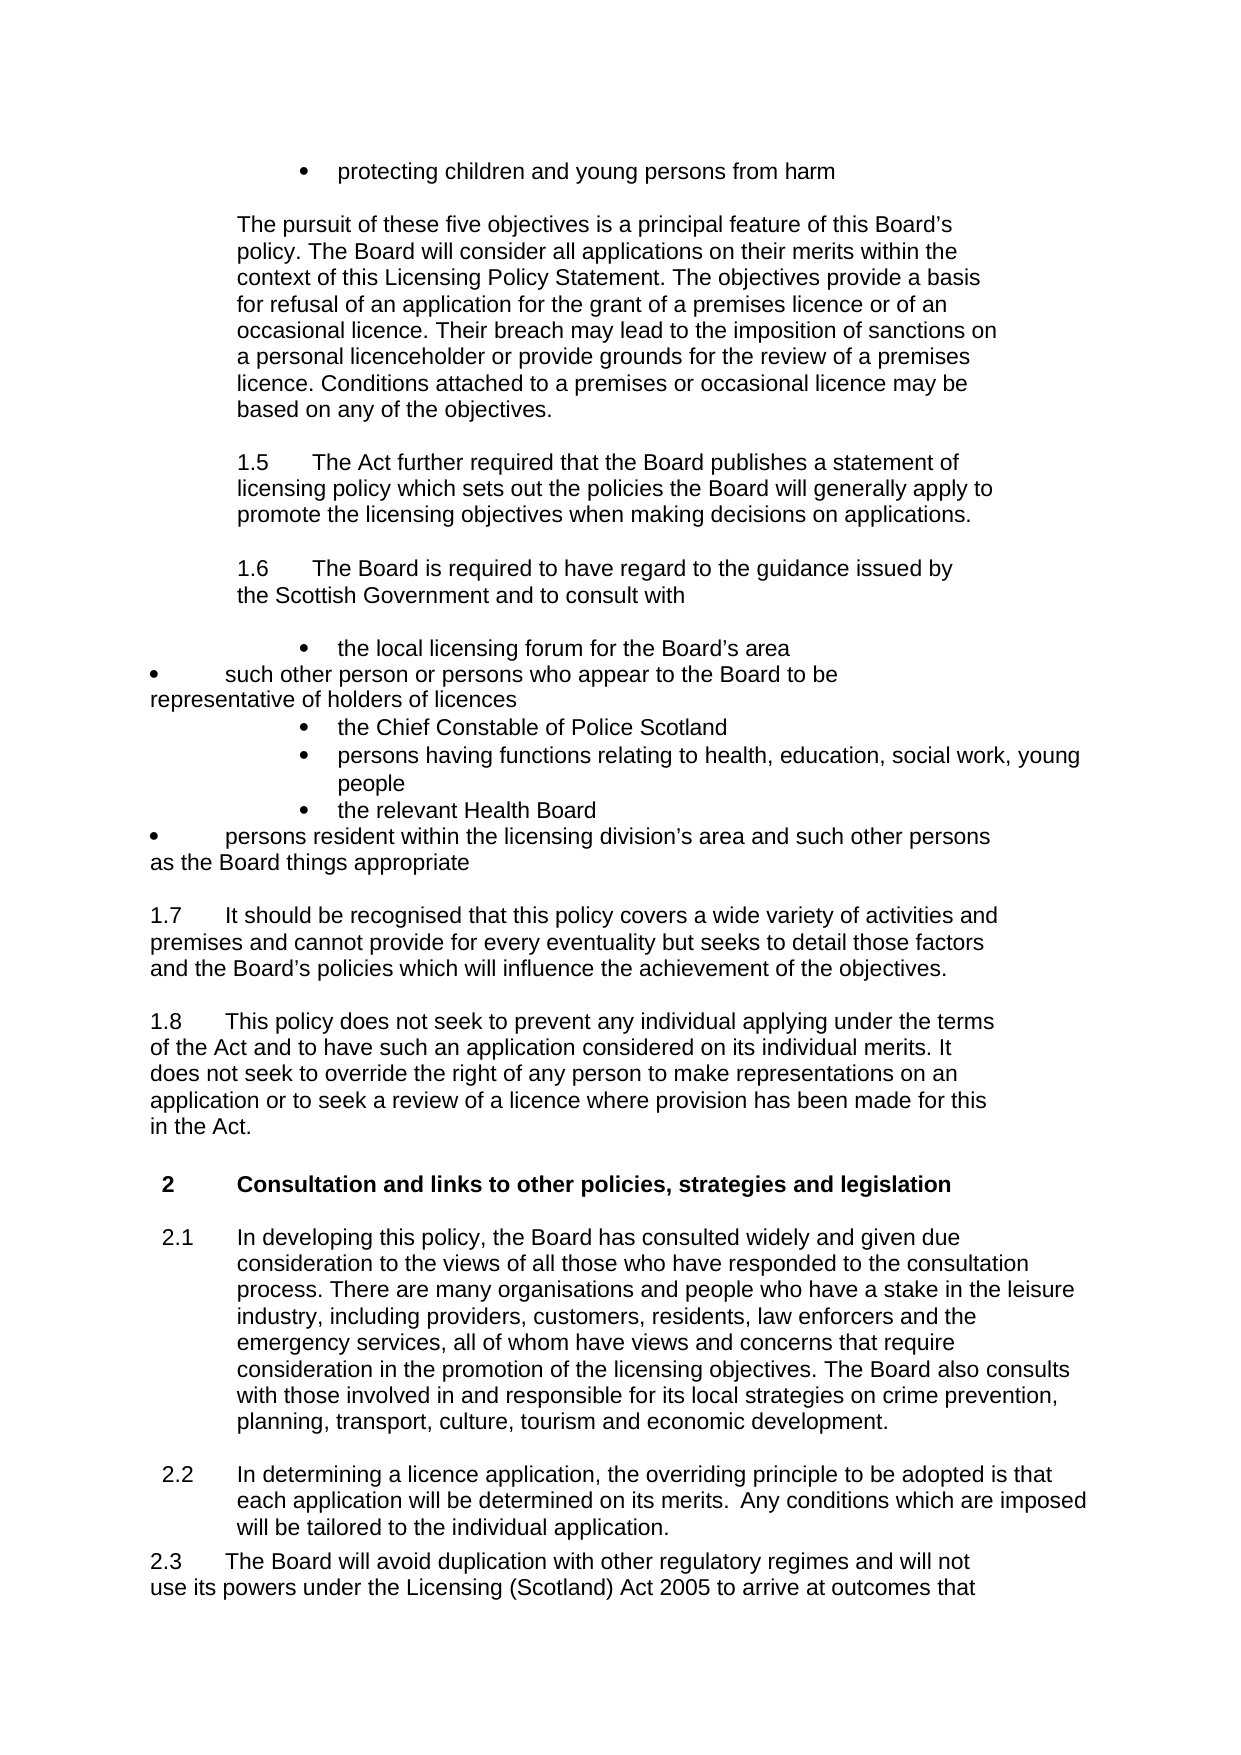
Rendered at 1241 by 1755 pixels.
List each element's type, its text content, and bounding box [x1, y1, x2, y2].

list the Chief Constable of Police Scotland [300, 713, 1091, 741]
list The Board will avoid duplication with other regulatory regimes and will not use its powers under the Licensing (Scotland) Act 2005 to arrive at outcomes that [150, 1548, 994, 1600]
list the relevant Health Board [300, 797, 1091, 824]
list persons having functions relating to health, education, social work, young people [300, 741, 1091, 797]
list the local licensing forum for the Board’s area [300, 634, 1091, 662]
list This policy does not seek to prevent any individual applying under the terms of the Act and to have such an application considered on its individual merits. It does not seek to override the right of any person to make representations on an application or to seek a review of a licence where provision has been made for this in the Act. [150, 1008, 998, 1139]
subtitle Consultation and links to other policies, strategies and legislation [162, 1171, 1091, 1197]
list protecting children and young persons from harm [300, 158, 1091, 184]
list The Board is required to have regard to the guidance issued by the Scottish Government and to consult with [237, 555, 981, 608]
list such other person or persons who appear to the Board to be representative of holders of licences [150, 663, 947, 713]
list It should be recognised that this policy covers a wide variety of activities and premises and cannot provide for every eventuality but seeks to detail those factors and the Board’s policies which will influence the achievement of the objectives. [150, 902, 998, 981]
list The Act further required that the Board publishes a statement of licensing policy which sets out the policies the Board will generally apply to promote the licensing objectives when making decisions on applications. [237, 449, 1003, 528]
text The pursuit of these five objectives is a principal feature of this Board’s policy. The Board will consider all applications on their merits within the context of this Licensing Policy Statement. The objectives provide a basis for refusal of an application for the grant of a premises licence or of an occasional licence. Their breach may lead to the imposition of sanctions on a personal licenceholder or provide grounds for the review of a premises licence. Conditions attached to a premises or occasional licence may be based on any of the objectives. [237, 211, 1006, 422]
list In determining a licence application, the overriding principle to be adopted is that each application will be determined on its merits. Any conditions which are imposed will be tailored to the individual application. [162, 1461, 1091, 1540]
list In developing this policy, the Board has consulted widely and given due consideration to the views of all those who have responded to the consultation process. There are many organisations and people who have a stake in the leisure industry, including providers, customers, residents, law enforcers and the emergency services, all of whom have views and concerns that require consideration in the promotion of the licensing objectives. The Board also consults with those involved in and responsible for its local strategies on crime prevention, planning, transport, culture, tourism and economic development. [162, 1224, 1091, 1434]
list persons resident within the licensing division’s area and such other persons as the Board things appropriate [150, 825, 991, 875]
